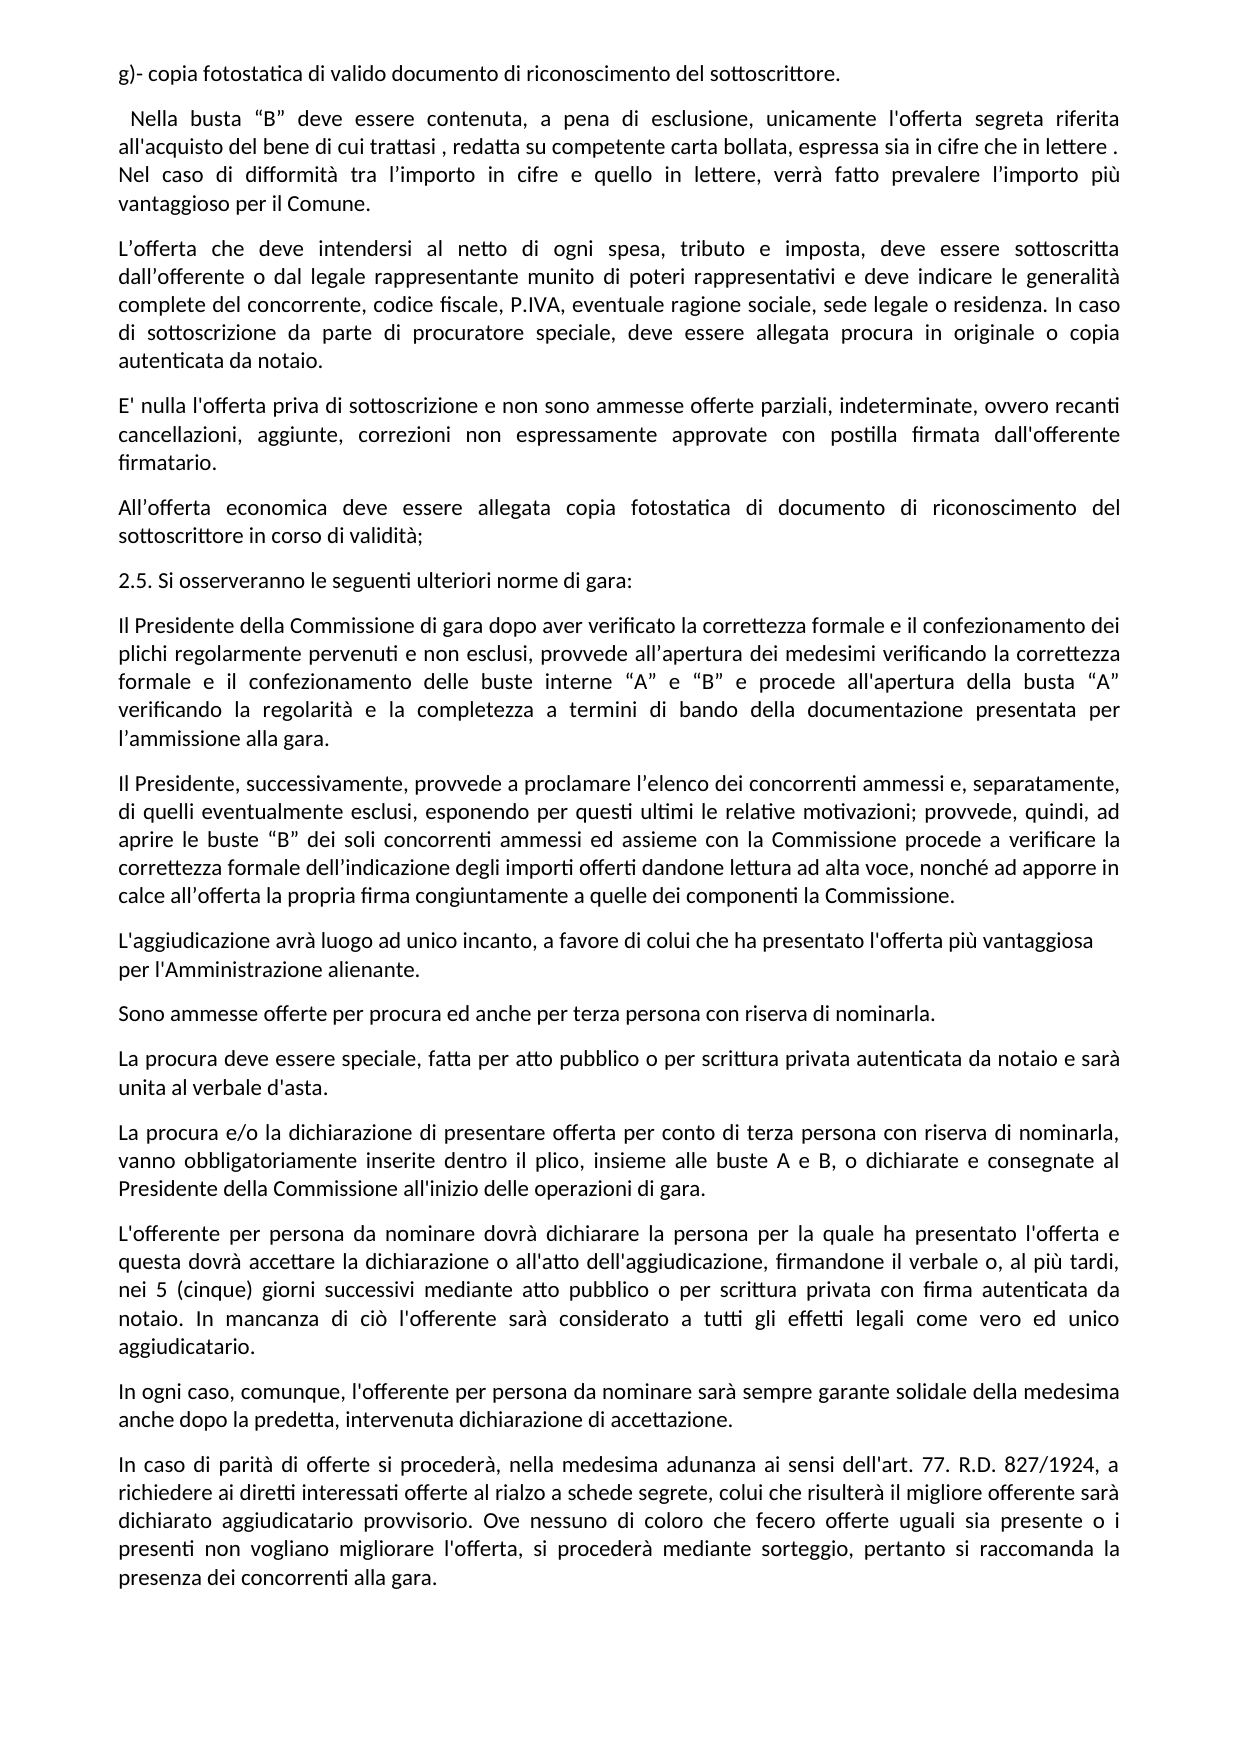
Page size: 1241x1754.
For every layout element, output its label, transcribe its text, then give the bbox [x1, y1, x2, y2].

text L’offerta che deve intendersi al netto di ogni spesa, tributo e imposta, deve essere sottoscritta dall’offerente o dal legale rappresentante munito di poteri rappresentativi e deve indicare le generalità complete del concorrente, codice fiscale, P.IVA, eventuale ragione sociale, sede legale o residenza. In caso di sottoscrizione da parte di procuratore speciale, deve essere allegata procura in originale o copia autenticata da notaio. [118, 234, 1122, 374]
text 2.5. Si osserveranno le seguenti ulteriori norme di gara: [118, 566, 1122, 594]
text g)- copia fotostatica di valido documento di riconoscimento del sottoscrittore. [118, 59, 1122, 87]
text La procura deve essere speciale, fatta per atto pubblico o per scrittura privata autenticata da notaio e sarà unita al verbale d'asta. [118, 1044, 1122, 1101]
text In caso di parità di offerte si procederà, nella medesima adunanza ai sensi dell'art. 77. R.D. 827/1924, a richiedere ai diretti interessati offerte al rialzo a schede segrete, colui che risulterà il migliore offerente sarà dichiarato aggiudicatario provvisorio. Ove nessuno di coloro che fecero offerte uguali sia presente o i presenti non vogliano migliorare l'offerta, si procederà mediante sorteggio, pertanto si raccomanda la presenza dei concorrenti alla gara. [118, 1450, 1122, 1591]
text Sono ammesse offerte per procura ed anche per terza persona con riserva di nominarla. [118, 999, 1122, 1028]
text La procura e/o la dichiarazione di presentare offerta per conto di terza persona con riserva di nominarla, vanno obbligatoriamente inserite dentro il plico, insieme alle buste A e B, o dichiarate e consegnate al Presidente della Commissione all'inizio delle operazioni di gara. [118, 1118, 1122, 1202]
text In ogni caso, comunque, l'offerente per persona da nominare sarà sempre garante solidale della medesima anche dopo la predetta, intervenuta dichiarazione di accettazione. [118, 1377, 1122, 1433]
text L'offerente per persona da nominare dovrà dichiarare la persona per la quale ha presentato l'offerta e questa dovrà accettare la dichiarazione o all'atto dell'aggiudicazione, firmandone il verbale o, al più tardi, nei 5 (cinque) giorni successivi mediante atto pubblico o per scrittura privata con firma autenticata da notaio. In mancanza di ciò l'offerente sarà considerato a tutti gli effetti legali come vero ed unico aggiudicatario. [118, 1219, 1122, 1360]
text Nella busta “B” deve essere contenuta, a pena di esclusione, unicamente l'offerta segreta riferita all'acquisto del bene di cui trattasi , redatta su competente carta bollata, espressa sia in cifre che in lettere . Nel caso di difformità tra l’importo in cifre e quello in lettere, verrà fatto prevalere l’importo più vantaggioso per il Comune. [118, 104, 1122, 217]
text L'aggiudicazione avrà luogo ad unico incanto, a favore di colui che ha presentato l'offerta più vantaggiosa per l'Amministrazione alienante. [118, 926, 1122, 983]
text Il Presidente della Commissione di gara dopo aver verificato la correttezza formale e il confezionamento dei plichi regolarmente pervenuti e non esclusi, provvede all’apertura dei medesimi verificando la correttezza formale e il confezionamento delle buste interne “A” e “B” e procede all'apertura della busta “A” verificando la regolarità e la completezza a termini di bando della documentazione presentata per l’ammissione alla gara. [118, 611, 1122, 752]
text All’offerta economica deve essere allegata copia fotostatica di documento di riconoscimento del sottoscrittore in corso di validità; [118, 493, 1122, 549]
text E' nulla l'offerta priva di sottoscrizione e non sono ammesse offerte parziali, indeterminate, ovvero recanti cancellazioni, aggiunte, correzioni non espressamente approvate con postilla firmata dall'offerente firmatario. [118, 391, 1122, 476]
text Il Presidente, successivamente, provvede a proclamare l’elenco dei concorrenti ammessi e, separatamente, di quelli eventualmente esclusi, esponendo per questi ultimi le relative motivazioni; provvede, quindi, ad aprire le buste “B” dei soli concorrenti ammessi ed assieme con la Commissione procede a verificare la correttezza formale dell’indicazione degli importi offerti dandone lettura ad alta voce, nonché ad apporre in calce all’offerta la propria firma congiuntamente a quelle dei componenti la Commissione. [118, 769, 1122, 909]
